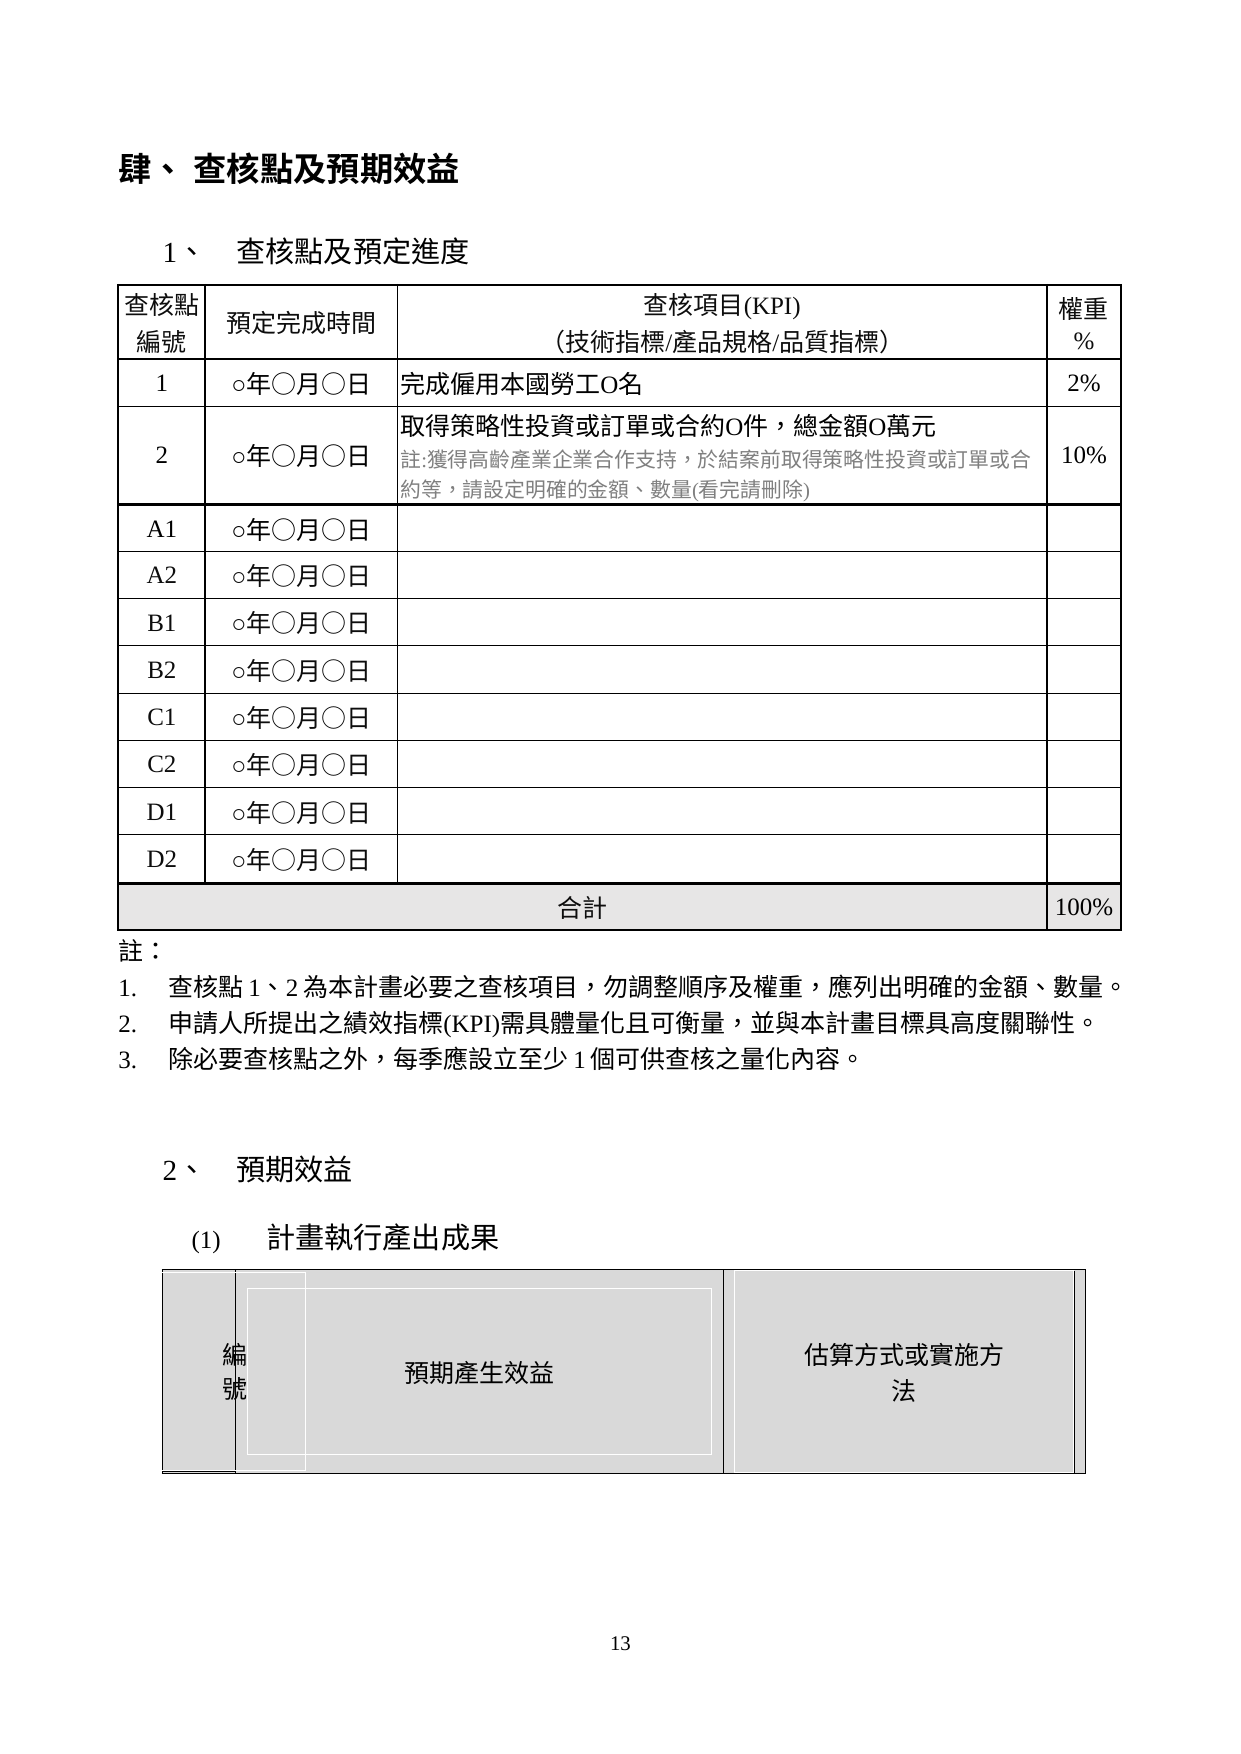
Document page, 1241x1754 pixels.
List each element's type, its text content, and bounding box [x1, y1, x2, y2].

table_cell B2 [119, 646, 204, 692]
table_cell ○年○月○日 [206, 646, 397, 692]
table_cell ○年○月○日 [206, 694, 397, 740]
table_cell [1048, 741, 1120, 787]
list 申請人所提出之績效指標(KPI)需具體量化且可衡量，並與本計畫目標具高度關聯性。 [118, 1003, 1122, 1040]
table_header [724, 1270, 734, 1473]
table_cell 1 [119, 360, 204, 406]
table_header 預定完成時間 [206, 286, 397, 358]
table_header 權重 % [1048, 286, 1120, 358]
table_cell [1048, 694, 1120, 740]
table_cell [398, 646, 1046, 692]
table_header [1074, 1270, 1085, 1473]
table_cell C2 [119, 741, 204, 787]
list 預期效益 [162, 1147, 1122, 1189]
table_header 查核項目(KPI) （技術指標/產品規格/品質指標） [398, 286, 1046, 358]
list 除必要查核點之外，每季應設立至少1個可供查核之量化內容。 [118, 1040, 1122, 1076]
table_cell 完成僱用本國勞工O名 [398, 360, 1046, 406]
table_header 編號 [163, 1273, 235, 1470]
list 計畫執行產出成果 [191, 1214, 1122, 1257]
table_cell A2 [119, 552, 204, 598]
table_cell ○年○月○日 [206, 741, 397, 787]
table_cell ○年○月○日 [206, 407, 397, 503]
table_cell 10% [1048, 407, 1120, 503]
table_cell [398, 552, 1046, 598]
table_cell [398, 741, 1046, 787]
table_cell 合計 [119, 885, 1046, 929]
table_cell C1 [119, 694, 204, 740]
table_cell ○年○月○日 [206, 506, 397, 551]
table_cell D2 [119, 835, 204, 882]
table_header 估算方式或實施方法 [735, 1271, 1073, 1472]
table_cell [398, 599, 1046, 645]
table_cell ○年○月○日 [206, 552, 397, 598]
table_cell [1048, 788, 1120, 834]
table_cell A1 [119, 506, 204, 551]
table_header 查核點 編號 [119, 286, 204, 358]
table_cell 100% [1048, 885, 1120, 929]
table_cell [398, 506, 1046, 551]
table_cell [398, 694, 1046, 740]
text 註： [118, 931, 1122, 967]
table_cell [1048, 835, 1120, 882]
table_cell [398, 788, 1046, 834]
table_cell 取得策略性投資或訂單或合約O件，總金額O萬元 註:獲得高齡產業企業合作支持，於結案前取得策略性投資或訂單或合約等，請設定明確的金額、數量(看完請刪除) [398, 407, 1046, 503]
table_cell [1048, 646, 1120, 692]
table_cell 2 [119, 407, 204, 503]
table_cell [1048, 552, 1120, 598]
table_cell ○年○月○日 [206, 360, 397, 406]
table_cell ○年○月○日 [206, 835, 397, 882]
table_cell 2% [1048, 360, 1120, 406]
table_cell [1048, 599, 1120, 645]
list 查核點及預期效益 [118, 143, 1122, 191]
table_header 預期產生效益 [236, 1270, 723, 1473]
table_cell B1 [119, 599, 204, 645]
table_cell ○年○月○日 [206, 788, 397, 834]
list 查核點及預定進度 [162, 229, 1122, 271]
table_cell [398, 835, 1046, 882]
list 查核點1、2為本計畫必要之查核項目，勿調整順序及權重，應列出明確的金額、數量。 [118, 967, 1122, 1003]
table_cell D1 [119, 788, 204, 834]
table_cell [1048, 506, 1120, 551]
table_cell ○年○月○日 [206, 599, 397, 645]
